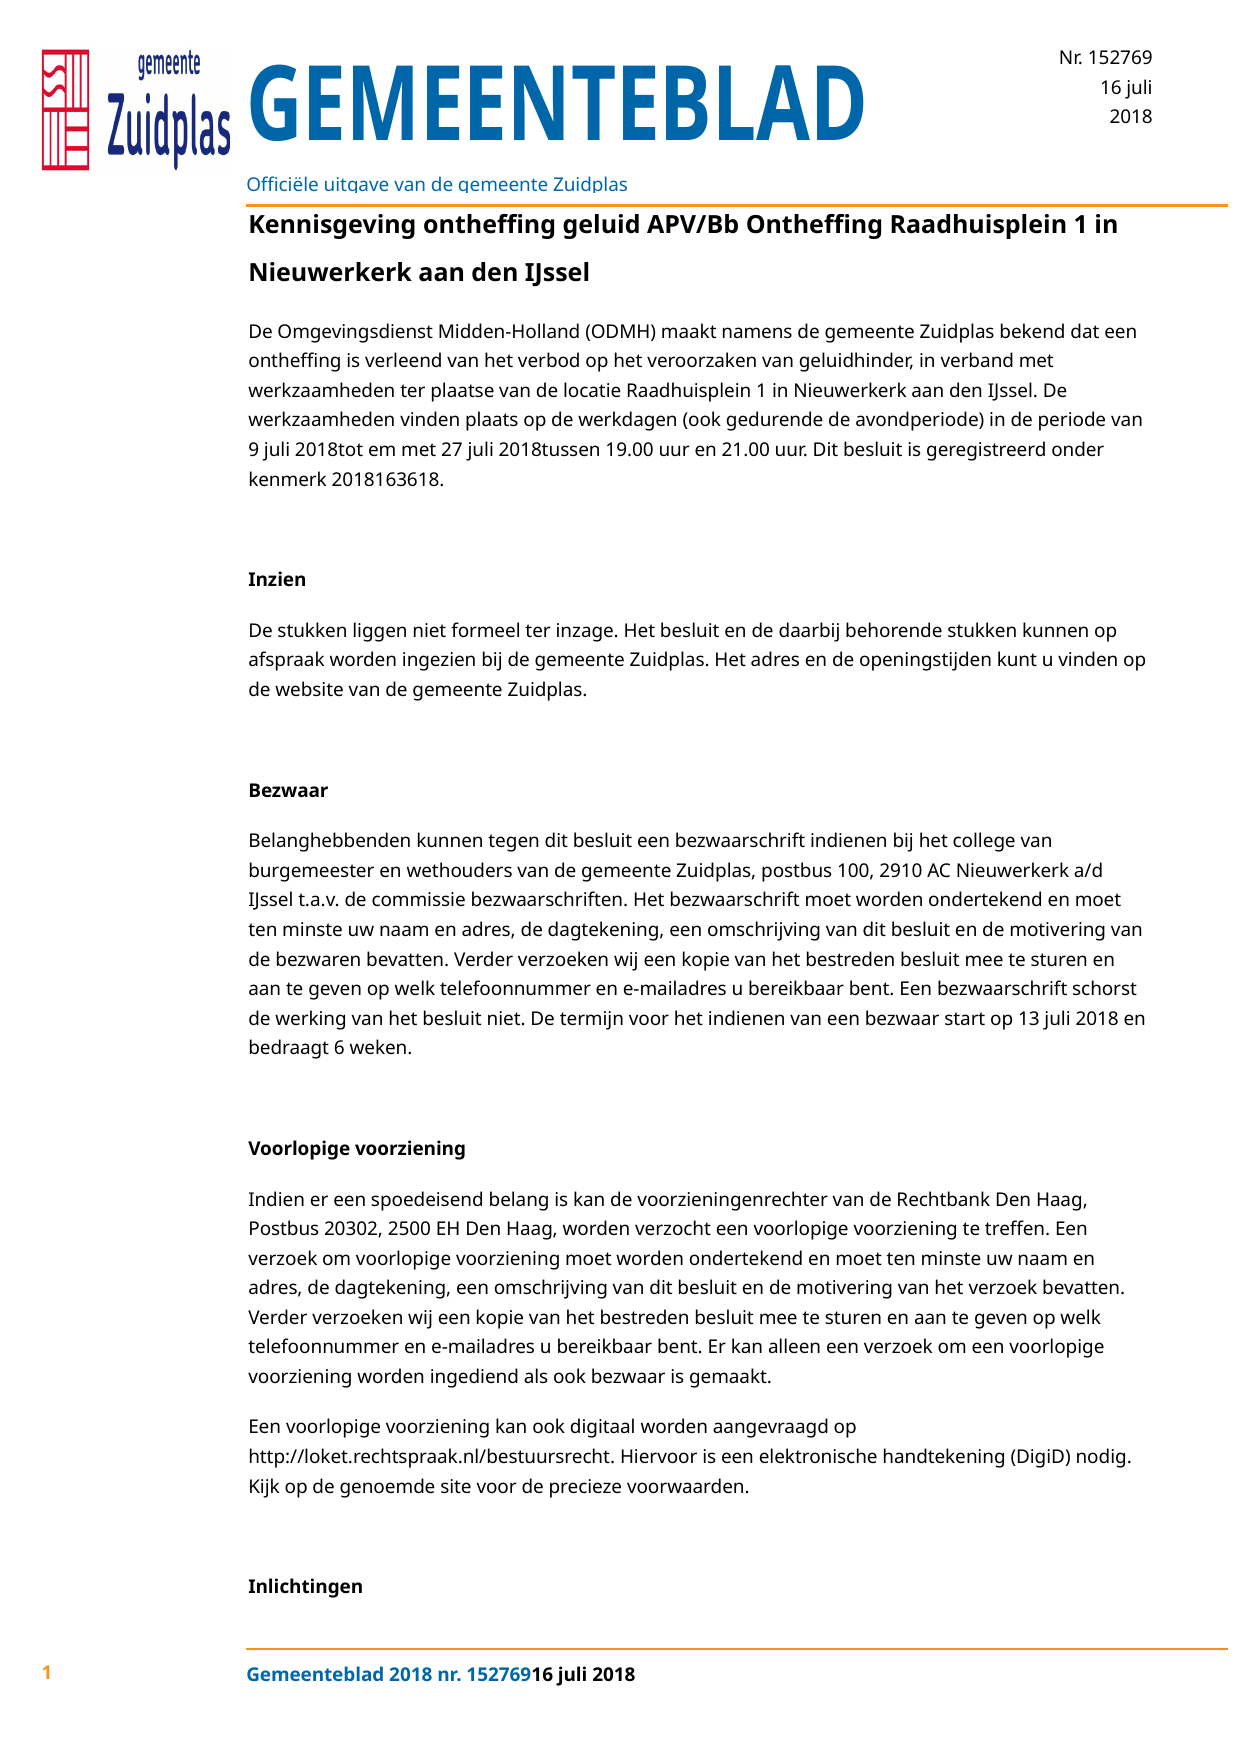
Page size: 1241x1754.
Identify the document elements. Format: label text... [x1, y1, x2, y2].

text Voorlopige voorziening [248, 1135, 1152, 1161]
text De Omgevingsdienst Midden-Holland (ODMH) maakt namens de gemeente Zuidplas bekend dat een ontheffing is verleend van het verbod op het veroorzaken van geluidhinder, in verband met werkzaamheden ter plaatse van de locatie Raadhuisplein 1 in Nieuwerkerk aan den IJssel. De werkzaamheden vinden plaats op de werkdagen (ook gedurende de avondperiode) in de periode van 9 juli 2018tot em met 27 juli 2018tussen 19.00 uur en 21.00 uur. Dit besluit is geregistreerd onder kenmerk 2018163618. [248, 318, 1152, 492]
text Inlichtingen [248, 1574, 1152, 1599]
text Een voorlopige voorziening kan ook digitaal worden aangevraagd op http://loket.rechtspraak.nl/bestuursrecht. Hiervoor is een elektronische handtekening (DigiD) nodig. Kijk op de genoemde site voor de precieze voorwaarden. [248, 1414, 1152, 1499]
text De stukken liggen niet formeel ter inzage. Het besluit en de daarbij behorende stukken kunnen op afspraak worden ingezien bij de gemeente Zuidplas. Het adres en de openingstijden kunt u vinden op de website van de gemeente Zuidplas. [248, 617, 1152, 702]
text Kennisgeving ontheffing geluid APV/Bb Ontheffing Raadhuisplein 1 in Nieuwerkerk aan den IJssel [248, 207, 1152, 288]
text Bezwaar [248, 777, 1152, 803]
text Belanghebbenden kunnen tegen dit besluit een bezwaarschrift indienen bij het college van burgemeester en wethouders van de gemeente Zuidplas, postbus 100, 2910 AC Nieuwerkerk a/d IJssel t.a.v. de commissie bezwaarschriften. Het bezwaarschrift moet worden ondertekend en moet ten minste uw naam en adres, de dagtekening, een omschrijving van dit besluit en de motivering van de bezwaren bevatten. Verder verzoeken wij een kopie van het bestreden besluit mee te sturen en aan te geven op welk telefoonnummer en e-mailadres u bereikbaar bent. Een bezwaarschrift schorst de werking van het besluit niet. De termijn voor het indienen van een bezwaar start op 13 juli 2018 en bedraagt 6 weken. [248, 827, 1152, 1060]
text Inzien [248, 567, 1152, 592]
picture [41, 47, 231, 172]
text Indien er een spoedeisend belang is kan de voorzieningenrechter van de Rechtbank Den Haag, Postbus 20302, 2500 EH Den Haag, worden verzocht een voorlopige voorziening te treffen. Een verzoek om voorlopige voorziening moet worden ondertekend en moet ten minste uw naam en adres, de dagtekening, een omschrijving van dit besluit en de motivering van het verzoek bevatten. Verder verzoeken wij een kopie van het bestreden besluit mee te sturen en aan te geven op welk telefoonnummer en e-mailadres u bereikbaar bent. Er kan alleen een verzoek om een voorlopige voorziening worden ingediend als ook bezwaar is gemaakt. [248, 1186, 1152, 1389]
